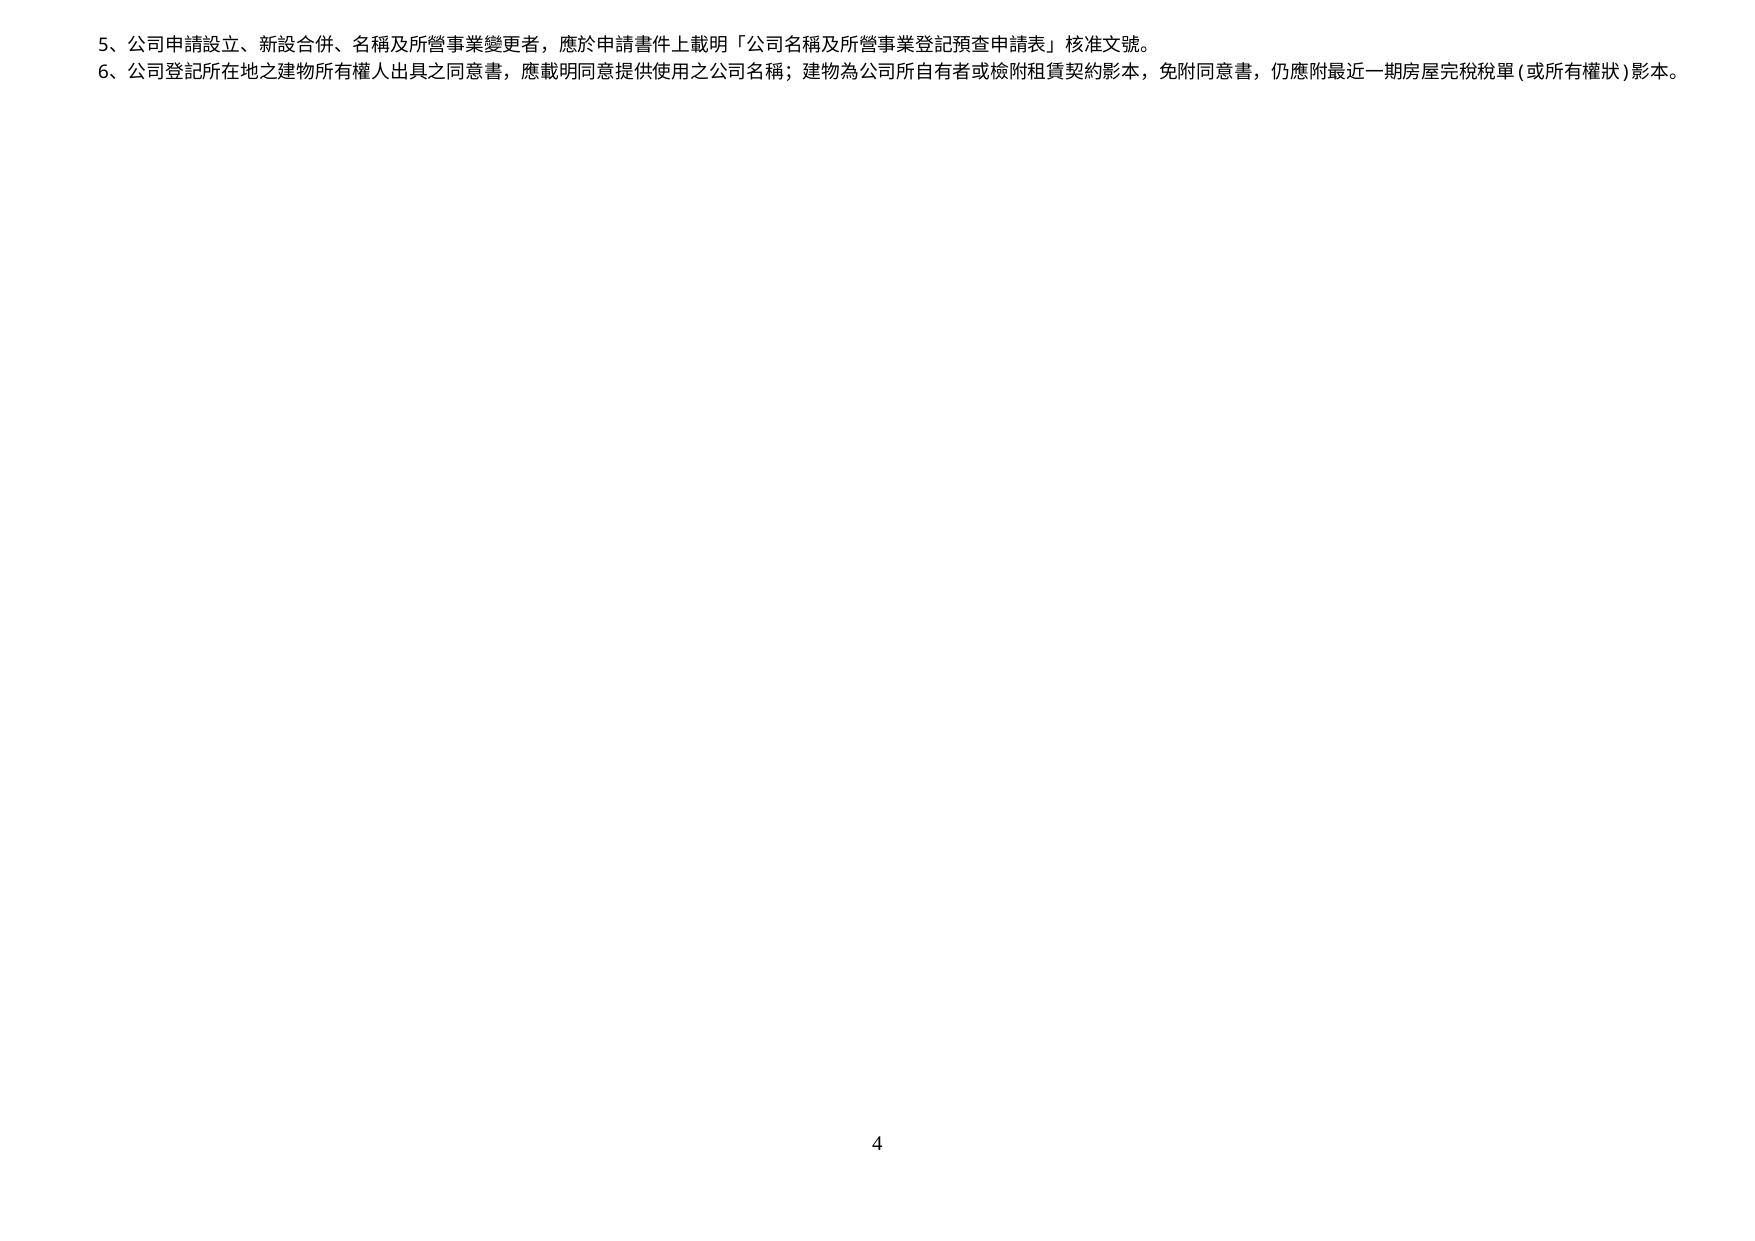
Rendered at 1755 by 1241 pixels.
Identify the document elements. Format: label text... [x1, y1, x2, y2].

text 5、公司申請設立、新設合併、名稱及所營事業變更者，應於申請書件上載明「公司名稱及所營事業登記預查申請表」核准文號。 [41, 29, 1713, 57]
text 6、公司登記所在地之建物所有權人出具之同意書，應載明同意提供使用之公司名稱；建物為公司所自有者或檢附租賃契約影本，免附同意書，仍應附最近一期房屋完稅稅單(或所有權狀)影本。 [41, 57, 1713, 84]
